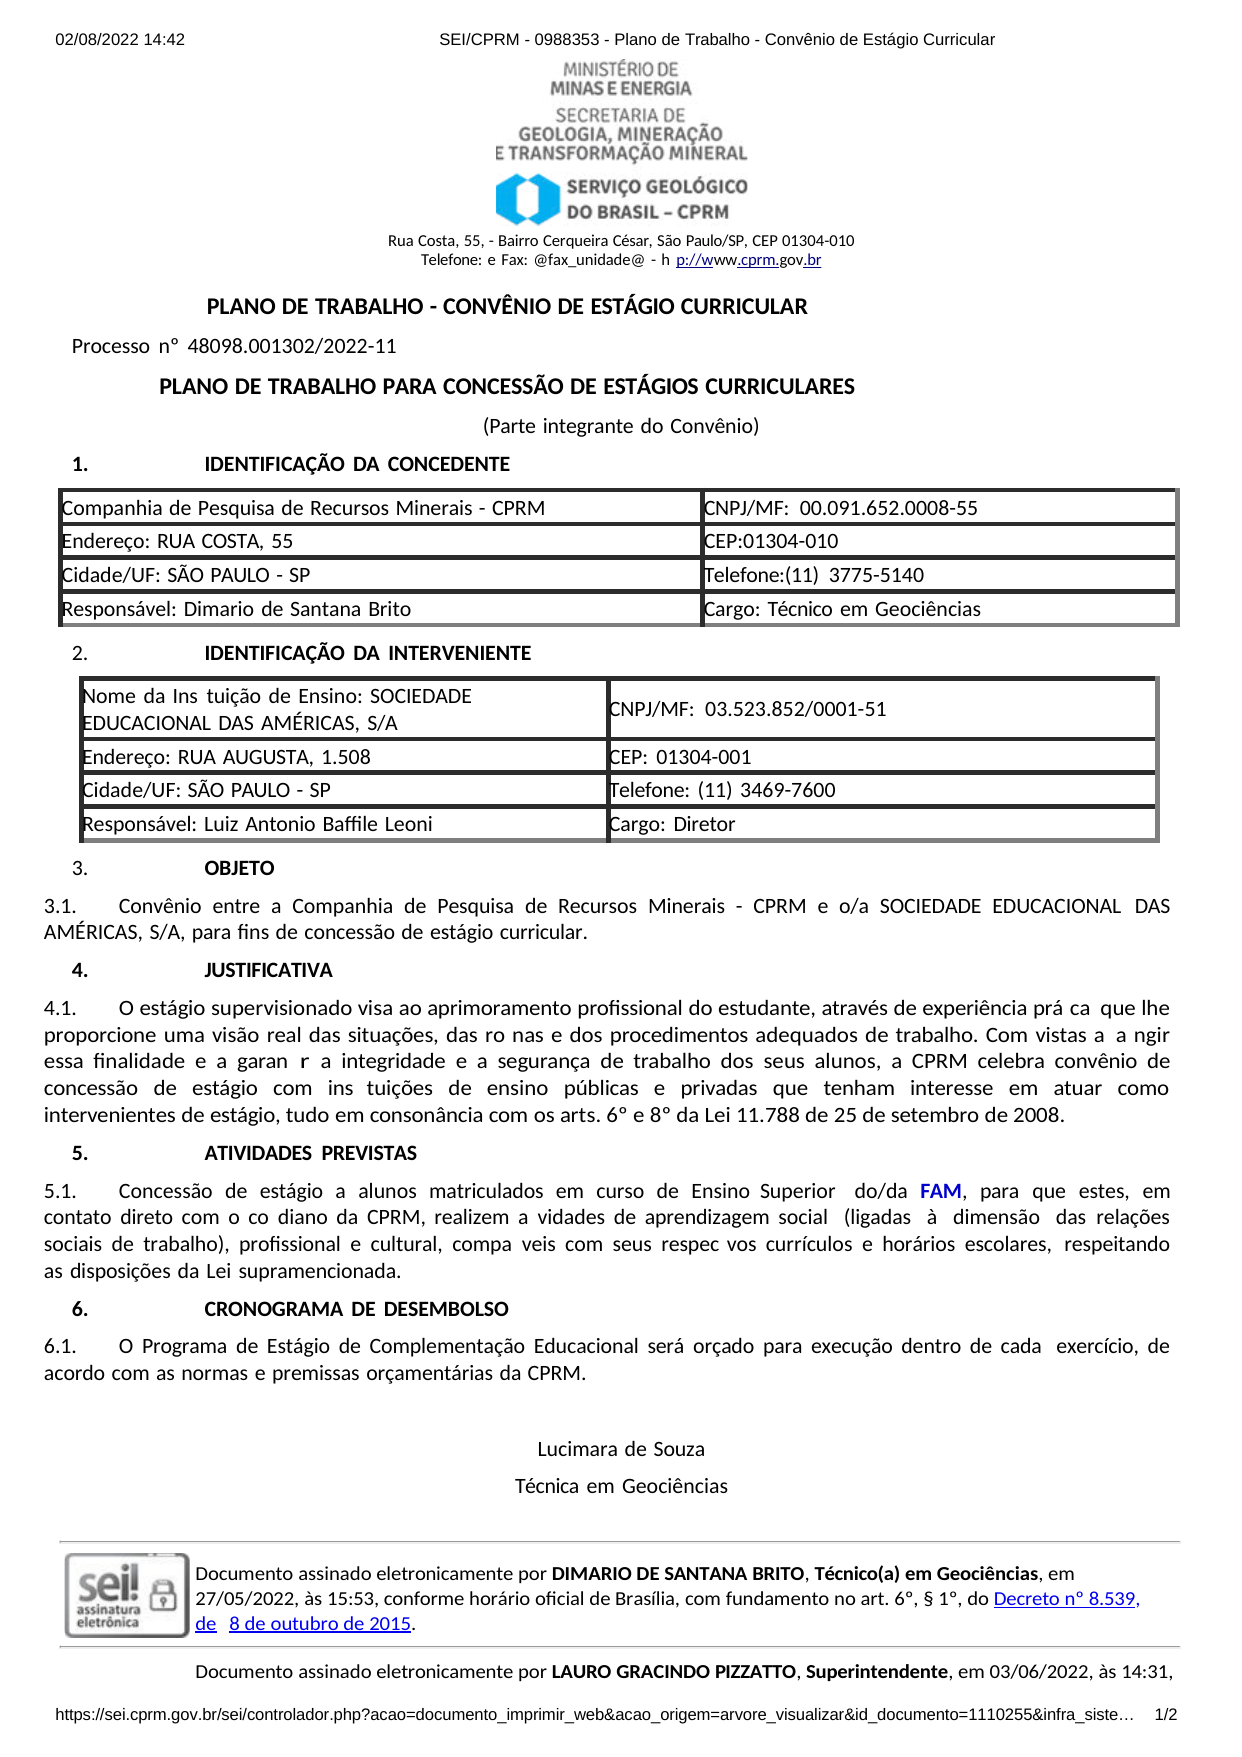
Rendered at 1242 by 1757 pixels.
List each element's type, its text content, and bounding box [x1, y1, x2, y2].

list IDENTIFICAÇÃO DA INTERVENIENTE [72, 639, 1198, 665]
text Processo nº 48098.001302/2022-11 [72, 332, 1198, 359]
text Lucimara de Souza Técnica em Geociências [513, 1435, 729, 1499]
table_cell Telefone:(11) 3775-5140 [705, 560, 1175, 589]
list Concessão de estágio a alunos matriculados em curso de Ensino Superior do/da FAM, para que estes, em contato direto com o co diano da CPRM, realizem a vidades de aprendizagem social (ligadas à dimensão das relações sociais de trabalho), proﬁssional e cultural, compa veis com seus respec vos currículos e horários escolares, respeitando as disposições da Lei supramencionada. [44, 1177, 1171, 1283]
text Rua Costa, 55, - Bairro Cerqueira César, São Paulo/SP, CEP 01304-010 Telefone: e Fax: @fax_unidade@ - h p://www.cprm.gov.br [387, 231, 856, 270]
table_header CNPJ/MF: 03.523.852/0001-51 [611, 681, 1155, 737]
text Documento assinado eletronicamente por DIMARIO DE SANTANA BRITO, Técnico(a) em Geociências, em 27/05/2022, às 15:53, conforme horário oﬁcial de Brasília, com fundamento no art. 6º, § 1º, do Decreto nº 8.539, de 8 de outubro de 2015. [195, 1561, 1166, 1635]
table_cell CEP: 01304-001 [611, 741, 1155, 770]
table_cell Telefone: (11) 3469-7600 [611, 775, 1155, 804]
subtitle PLANO DE TRABALHO PARA CONCESSÃO DE ESTÁGIOS CURRICULARES [44, 371, 971, 400]
subtitle PLANO DE TRABALHO - CONVÊNIO DE ESTÁGIO CURRICULAR [44, 291, 971, 320]
table_cell Cidade/UF: SÃO PAULO - SP [84, 775, 606, 804]
list IDENTIFICAÇÃO DA CONCEDENTE [72, 450, 1198, 477]
table_cell Responsável: Dimario de Santana Brito [63, 594, 700, 623]
table_cell Cidade/UF: SÃO PAULO - SP [63, 560, 700, 589]
text Documento assinado eletronicamente por LAURO GRACINDO PIZZATTO, Superintendente, em 03/06/2022, às 14:31, [195, 1659, 1198, 1683]
table_cell CEP:01304-010 [705, 526, 1175, 555]
list CRONOGRAMA DE DESEMBOLSO [72, 1295, 1198, 1321]
list O estágio supervisionado visa ao aprimoramento proﬁssional do estudante, através de experiência prá ca que lhe proporcione uma visão real das situações, das ro nas e dos procedimentos adequados de trabalho. Com vistas a a ngir essa ﬁnalidade e a garan r a integridade e a segurança de trabalho dos seus alunos, a CPRM celebra convênio de concessão de estágio com ins tuições de ensino públicas e privadas que tenham interesse em atuar como intervenientes de estágio, tudo em consonância com os arts. 6º e 8º da Lei 11.788 de 25 de setembro de 2008. [44, 994, 1171, 1128]
table_cell Responsável: Luiz Antonio Baﬃle Leoni [84, 809, 606, 838]
table_cell Endereço: RUA COSTA, 55 [63, 526, 700, 555]
list O Programa de Estágio de Complementação Educacional será orçado para execução dentro de cada exercício, de acordo com as normas e premissas orçamentárias da CPRM. [44, 1333, 1170, 1386]
list ATIVIDADES PREVISTAS [72, 1139, 1198, 1166]
table_header Companhia de Pesquisa de Recursos Minerais - CPRM [63, 492, 700, 521]
table_cell Cargo: Técnico em Geociências [705, 594, 1175, 623]
list JUSTIFICATIVA [72, 956, 1198, 983]
table_header CNPJ/MF: 00.091.652.0008-55 [705, 492, 1175, 521]
list OBJETO [72, 854, 1198, 881]
table_cell Cargo: Diretor [611, 809, 1155, 838]
list Convênio entre a Companhia de Pesquisa de Recursos Minerais - CPRM e o/a SOCIEDADE EDUCACIONAL DAS AMÉRICAS, S/A, para ﬁns de concessão de estágio curricular. [44, 892, 1171, 945]
table_header Nome da Ins tuição de Ensino: SOCIEDADE EDUCACIONAL DAS AMÉRICAS, S/A [84, 681, 606, 737]
text (Parte integrante do Convênio) [272, 412, 971, 439]
table_cell Endereço: RUA AUGUSTA, 1.508 [84, 741, 606, 770]
